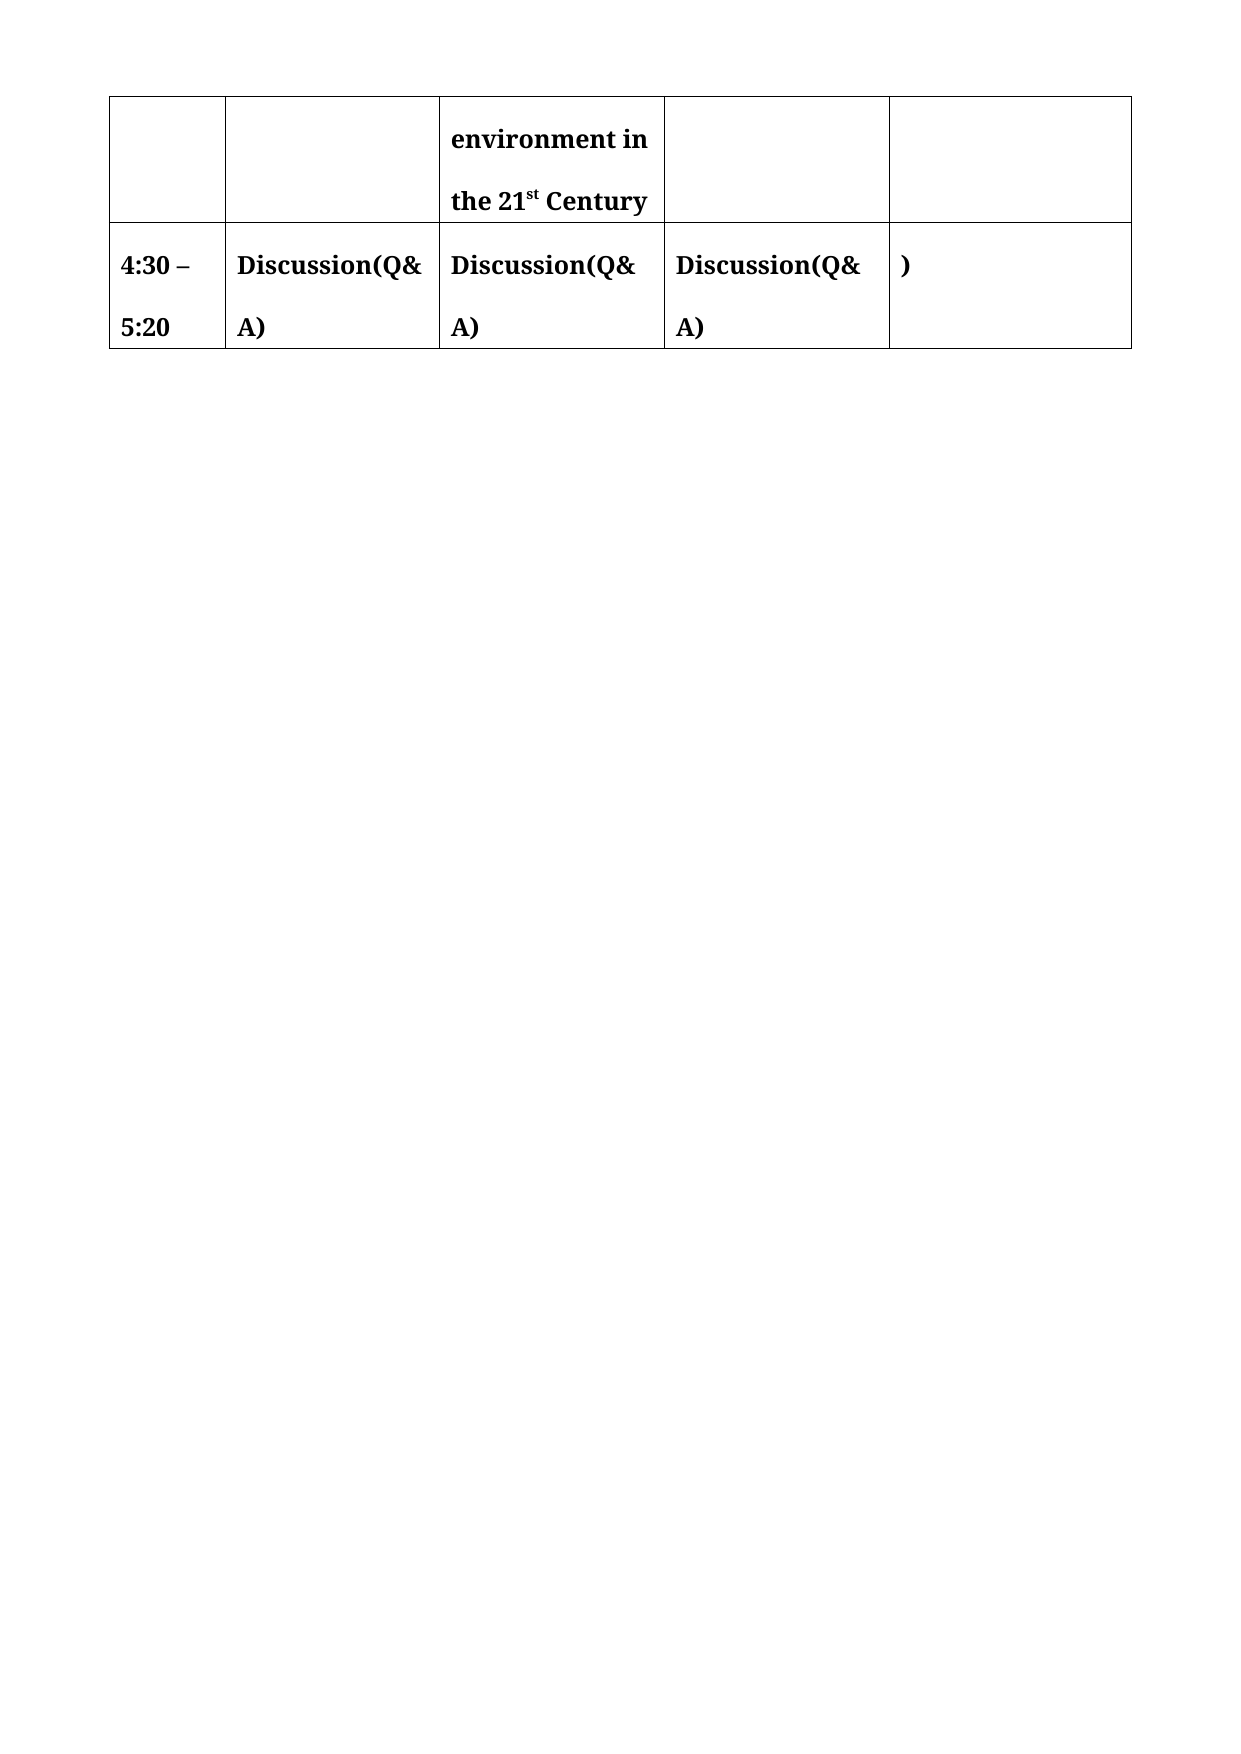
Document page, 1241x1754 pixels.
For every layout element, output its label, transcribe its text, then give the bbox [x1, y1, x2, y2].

table_cell [890, 97, 1131, 222]
table_cell Discussion(Q&A) [440, 223, 664, 348]
table_cell Discussion(Q&A) [665, 223, 889, 348]
table_cell Discussion(Q&A) [226, 223, 439, 348]
table_cell environment in the 21st Century [440, 97, 664, 222]
table_cell ) [890, 223, 1131, 348]
table_cell [665, 97, 889, 222]
table_cell [226, 97, 439, 222]
table_cell [110, 97, 225, 222]
table_cell 4:30 – 5:20 [110, 223, 225, 348]
